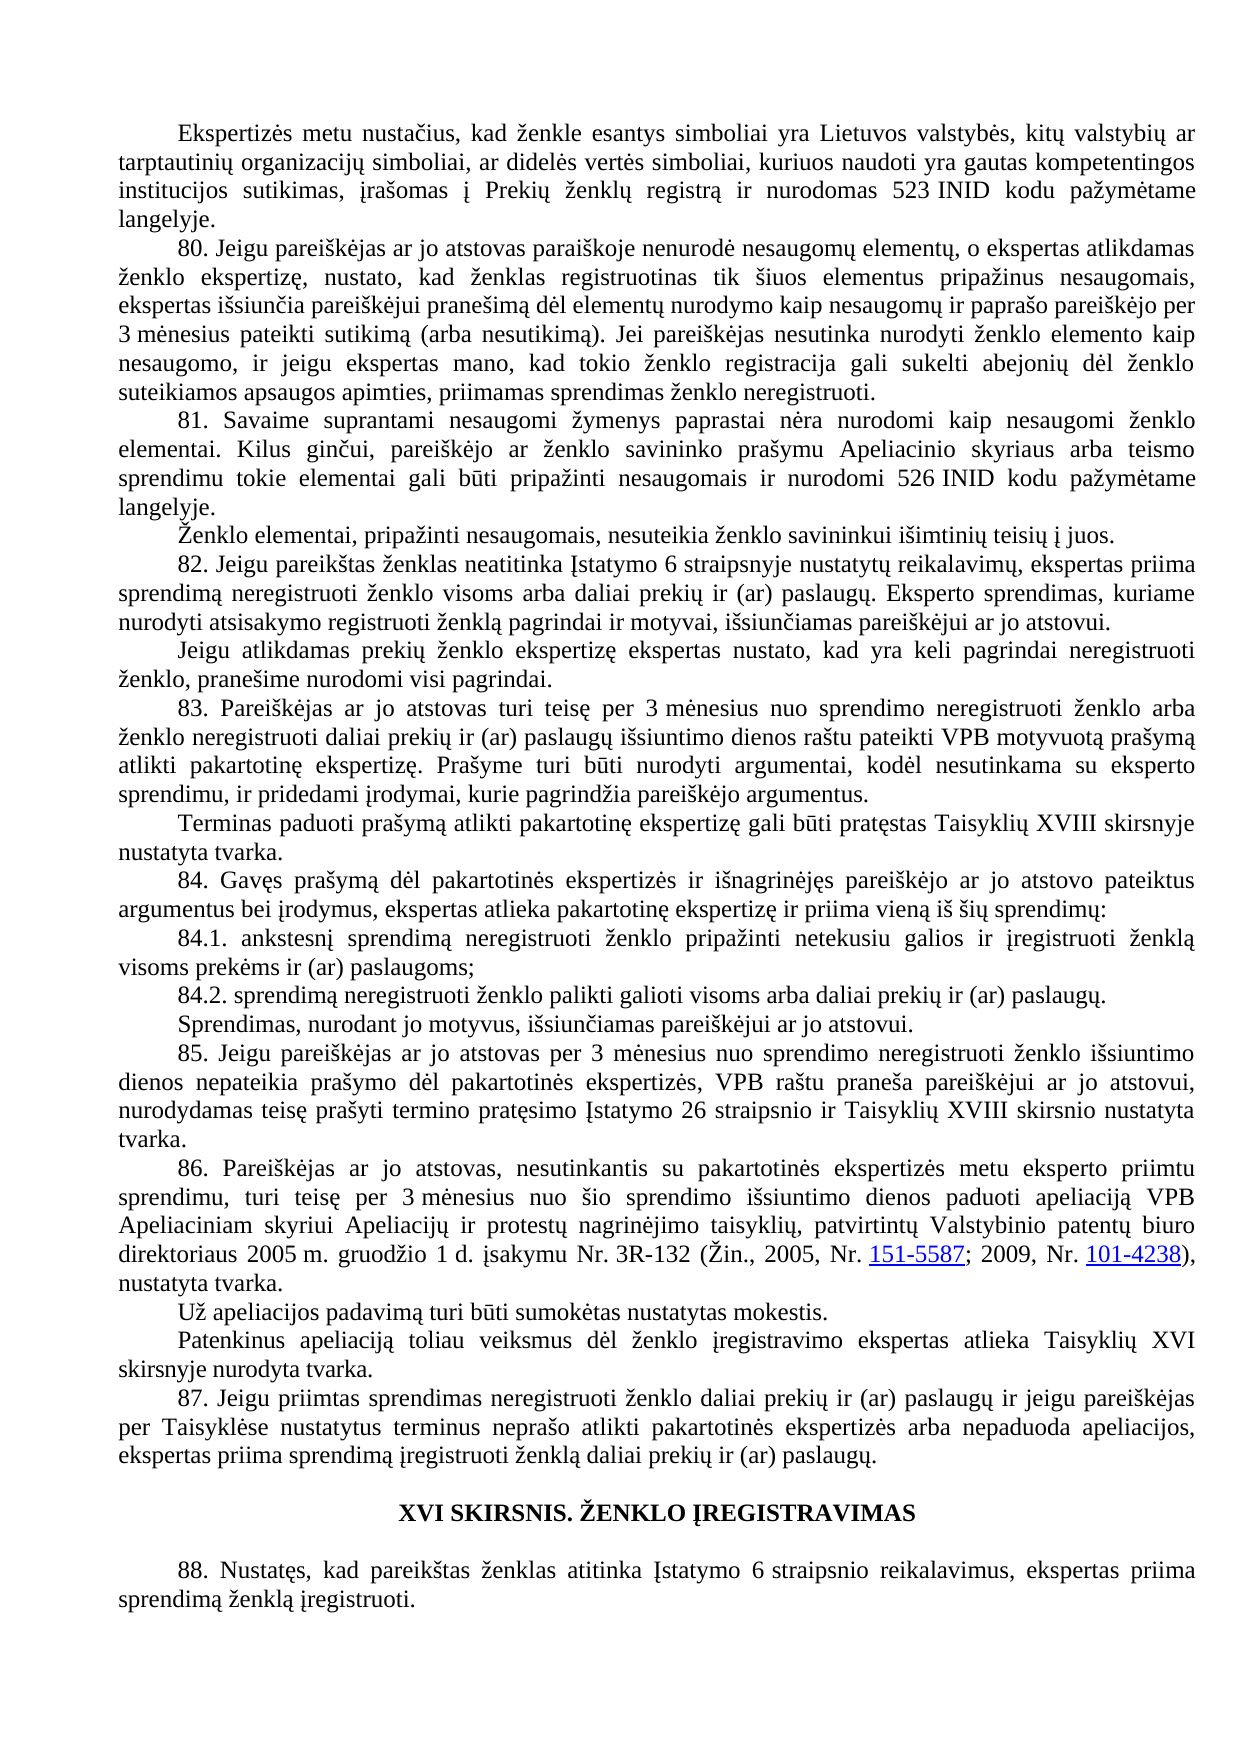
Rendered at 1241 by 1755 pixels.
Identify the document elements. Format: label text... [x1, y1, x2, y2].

text Jeigu atlikdamas prekių ženklo ekspertizę ekspertas nustato, kad yra keli pagrindai neregistruoti ženklo, pranešime nurodomi visi pagrindai. [118, 636, 1196, 693]
text 83. Pareiškėjas ar jo atstovas turi teisę per 3 mėnesius nuo sprendimo neregistruoti ženklo arba ženklo neregistruoti daliai prekių ir (ar) paslaugų išsiuntimo dienos raštu pateikti VPB motyvuotą prašymą atlikti pakartotinę ekspertizę. Prašyme turi būti nurodyti argumentai, kodėl nesutinkama su eksperto sprendimu, ir pridedami įrodymai, kurie pagrindžia pareiškėjo argumentus. [118, 693, 1196, 808]
text Terminas paduoti prašymą atlikti pakartotinę ekspertizę gali būti pratęstas Taisyklių XVIII skirsnyje nustatyta tvarka. [118, 808, 1196, 866]
text Sprendimas, nurodant jo motyvus, išsiunčiamas pareiškėjui ar jo atstovui. [118, 1009, 1196, 1038]
text 87. Jeigu priimtas sprendimas neregistruoti ženklo daliai prekių ir (ar) paslaugų ir jeigu pareiškėjas per Taisyklėse nustatytus terminus neprašo atlikti pakartotinės ekspertizės arba nepaduoda apeliacijos, ekspertas priima sprendimą įregistruoti ženklą daliai prekių ir (ar) paslaugų. [118, 1383, 1196, 1469]
text Patenkinus apeliaciją toliau veiksmus dėl ženklo įregistravimo ekspertas atlieka Taisyklių XVI skirsnyje nurodyta tvarka. [118, 1326, 1196, 1383]
text XVI SKIRSNIS. ŽENKLO ĮREGISTRAVIMAS [118, 1498, 1196, 1527]
text 84. Gavęs prašymą dėl pakartotinės ekspertizės ir išnagrinėjęs pareiškėjo ar jo atstovo pateiktus argumentus bei įrodymus, ekspertas atlieka pakartotinę ekspertizę ir priima vieną iš šių sprendimų: [118, 866, 1196, 923]
text 88. Nustatęs, kad pareikštas ženklas atitinka Įstatymo 6 straipsnio reikalavimus, ekspertas priima sprendimą ženklą įregistruoti. [118, 1556, 1196, 1613]
text Už apeliacijos padavimą turi būti sumokėtas nustatytas mokestis. [118, 1297, 1196, 1326]
text 82. Jeigu pareikštas ženklas neatitinka Įstatymo 6 straipsnyje nustatytų reikalavimų, ekspertas priima sprendimą neregistruoti ženklo visoms arba daliai prekių ir (ar) paslaugų. Eksperto sprendimas, kuriame nurodyti atsisakymo registruoti ženklą pagrindai ir motyvai, išsiunčiamas pareiškėjui ar jo atstovui. [118, 549, 1196, 636]
text 86. Pareiškėjas ar jo atstovas, nesutinkantis su pakartotinės ekspertizės metu eksperto priimtu sprendimu, turi teisę per 3 mėnesius nuo šio sprendimo išsiuntimo dienos paduoti apeliaciją VPB Apeliaciniam skyriui Apeliacijų ir protestų nagrinėjimo taisyklių, patvirtintų Valstybinio patentų biuro direktoriaus 2005 m. gruodžio 1 d. įsakymu Nr. 3R-132 (Žin., 2005, Nr. 151-5587; 2009, Nr. 101-4238), nustatyta tvarka. [118, 1153, 1196, 1297]
text 81. Savaime suprantami nesaugomi žymenys paprastai nėra nurodomi kaip nesaugomi ženklo elementai. Kilus ginčui, pareiškėjo ar ženklo savininko prašymu Apeliacinio skyriaus arba teismo sprendimu tokie elementai gali būti pripažinti nesaugomais ir nurodomi 526 INID kodu pažymėtame langelyje. [118, 406, 1196, 521]
text Ekspertizės metu nustačius, kad ženkle esantys simboliai yra Lietuvos valstybės, kitų valstybių ar tarptautinių organizacijų simboliai, ar didelės vertės simboliai, kuriuos naudoti yra gautas kompetentingos institucijos sutikimas, įrašomas į Prekių ženklų registrą ir nurodomas 523 INID kodu pažymėtame langelyje. [118, 118, 1196, 233]
text Ženklo elementai, pripažinti nesaugomais, nesuteikia ženklo savininkui išimtinių teisių į juos. [118, 521, 1196, 549]
text 84.2. sprendimą neregistruoti ženklo palikti galioti visoms arba daliai prekių ir (ar) paslaugų. [118, 981, 1196, 1009]
text 80. Jeigu pareiškėjas ar jo atstovas paraiškoje nenurodė nesaugomų elementų, o ekspertas atlikdamas ženklo ekspertizę, nustato, kad ženklas registruotinas tik šiuos elementus pripažinus nesaugomais, ekspertas išsiunčia pareiškėjui pranešimą dėl elementų nurodymo kaip nesaugomų ir paprašo pareiškėjo per 3 mėnesius pateikti sutikimą (arba nesutikimą). Jei pareiškėjas nesutinka nurodyti ženklo elemento kaip nesaugomo, ir jeigu ekspertas mano, kad tokio ženklo registracija gali sukelti abejonių dėl ženklo suteikiamos apsaugos apimties, priimamas sprendimas ženklo neregistruoti. [118, 233, 1196, 406]
text 85. Jeigu pareiškėjas ar jo atstovas per 3 mėnesius nuo sprendimo neregistruoti ženklo išsiuntimo dienos nepateikia prašymo dėl pakartotinės ekspertizės, VPB raštu praneša pareiškėjui ar jo atstovui, nurodydamas teisę prašyti termino pratęsimo Įstatymo 26 straipsnio ir Taisyklių XVIII skirsnio nustatyta tvarka. [118, 1038, 1196, 1153]
text 84.1. ankstesnį sprendimą neregistruoti ženklo pripažinti netekusiu galios ir įregistruoti ženklą visoms prekėms ir (ar) paslaugoms; [118, 923, 1196, 981]
